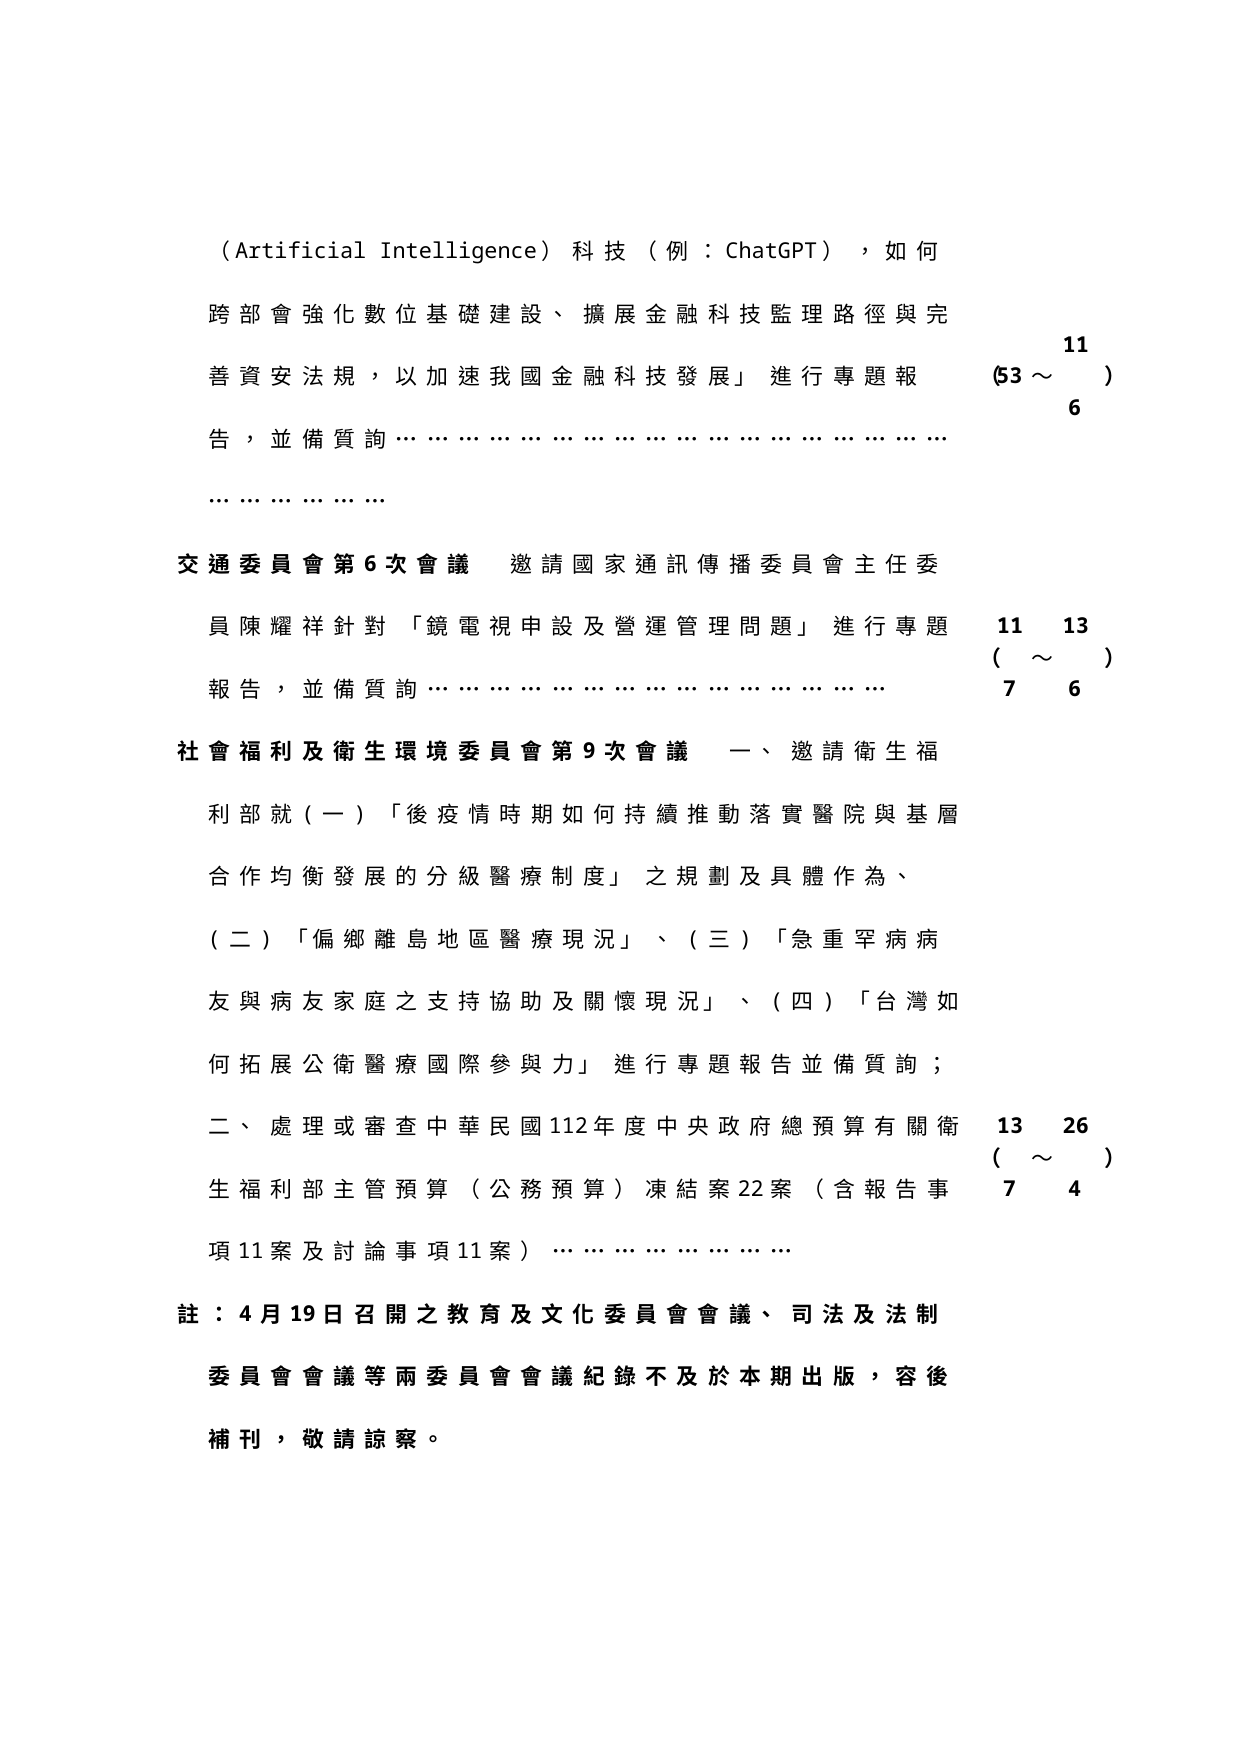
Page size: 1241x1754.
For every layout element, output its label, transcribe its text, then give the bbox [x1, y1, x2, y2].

table_cell 116 [1053, 219, 1091, 531]
table_cell [150, 1469, 967, 1531]
table_cell ） [1091, 531, 1108, 719]
table_cell （ [967, 719, 986, 1281]
table_cell 交通委員會第6次會議 邀請國家通訊傳播委員會主任委員陳耀祥針對「鏡電視申設及營運管理問題」進行專題報告，並備質詢……………………………………… [150, 531, 967, 719]
table_cell ～ [1023, 531, 1053, 719]
table_cell 136 [1053, 531, 1091, 719]
table_cell 137 [986, 719, 1023, 1281]
table_cell （ [967, 531, 986, 719]
table_cell [1053, 1281, 1091, 1469]
table_cell [967, 1281, 986, 1469]
table_cell 264 [1053, 719, 1091, 1281]
table_cell 社會福利及衛生環境委員會第9次會議 一、邀請衛生福利部就(一)「後疫情時期如何持續推動落實醫院與基層合作均衡發展的分級醫療制度」之規劃及具體作為、(二)「偏鄉離島地區醫療現況」、(三)「急重罕病病友與病友家庭之支持協助及關懷現況」、(四)「台灣如何拓展公衛醫療國際參與力」進行專題報告並備質詢；二、處理或審查中華民國112年度中央政府總預算有關衛生福利部主管預算（公務預算）凍結案22案（含報告事項11案及討論事項11案）…………………… [150, 719, 967, 1281]
table_cell [1023, 1281, 1053, 1469]
table_cell （Artificial Intelligence）科技（例：ChatGPT），如何跨部會強化數位基礎建設、擴展金融科技監理路徑與完善資安法規，以加速我國金融科技發展」進行專題報告，並備質詢……………………………………………………………… [150, 219, 967, 531]
table_cell [1091, 1469, 1108, 1531]
table_cell ） [1091, 219, 1108, 531]
table_cell [986, 1281, 1023, 1469]
table_cell ） [1091, 719, 1108, 1281]
table_cell 53 [986, 219, 1023, 531]
table_cell （ [967, 219, 986, 531]
table_cell 117 [986, 531, 1023, 719]
table_cell [967, 1469, 986, 1531]
table_cell ～ [1023, 719, 1053, 1281]
table_cell [1091, 1281, 1108, 1469]
table_cell 註：4月19日召開之教育及文化委員會會議、司法及法制委員會會議等兩委員會會議紀錄不及於本期出版，容後補刊，敬請諒察。 [150, 1281, 967, 1469]
table_cell [986, 1469, 1023, 1531]
table_cell ～ [1023, 219, 1053, 531]
table_cell [1023, 1469, 1053, 1531]
table_cell [1053, 1469, 1091, 1531]
